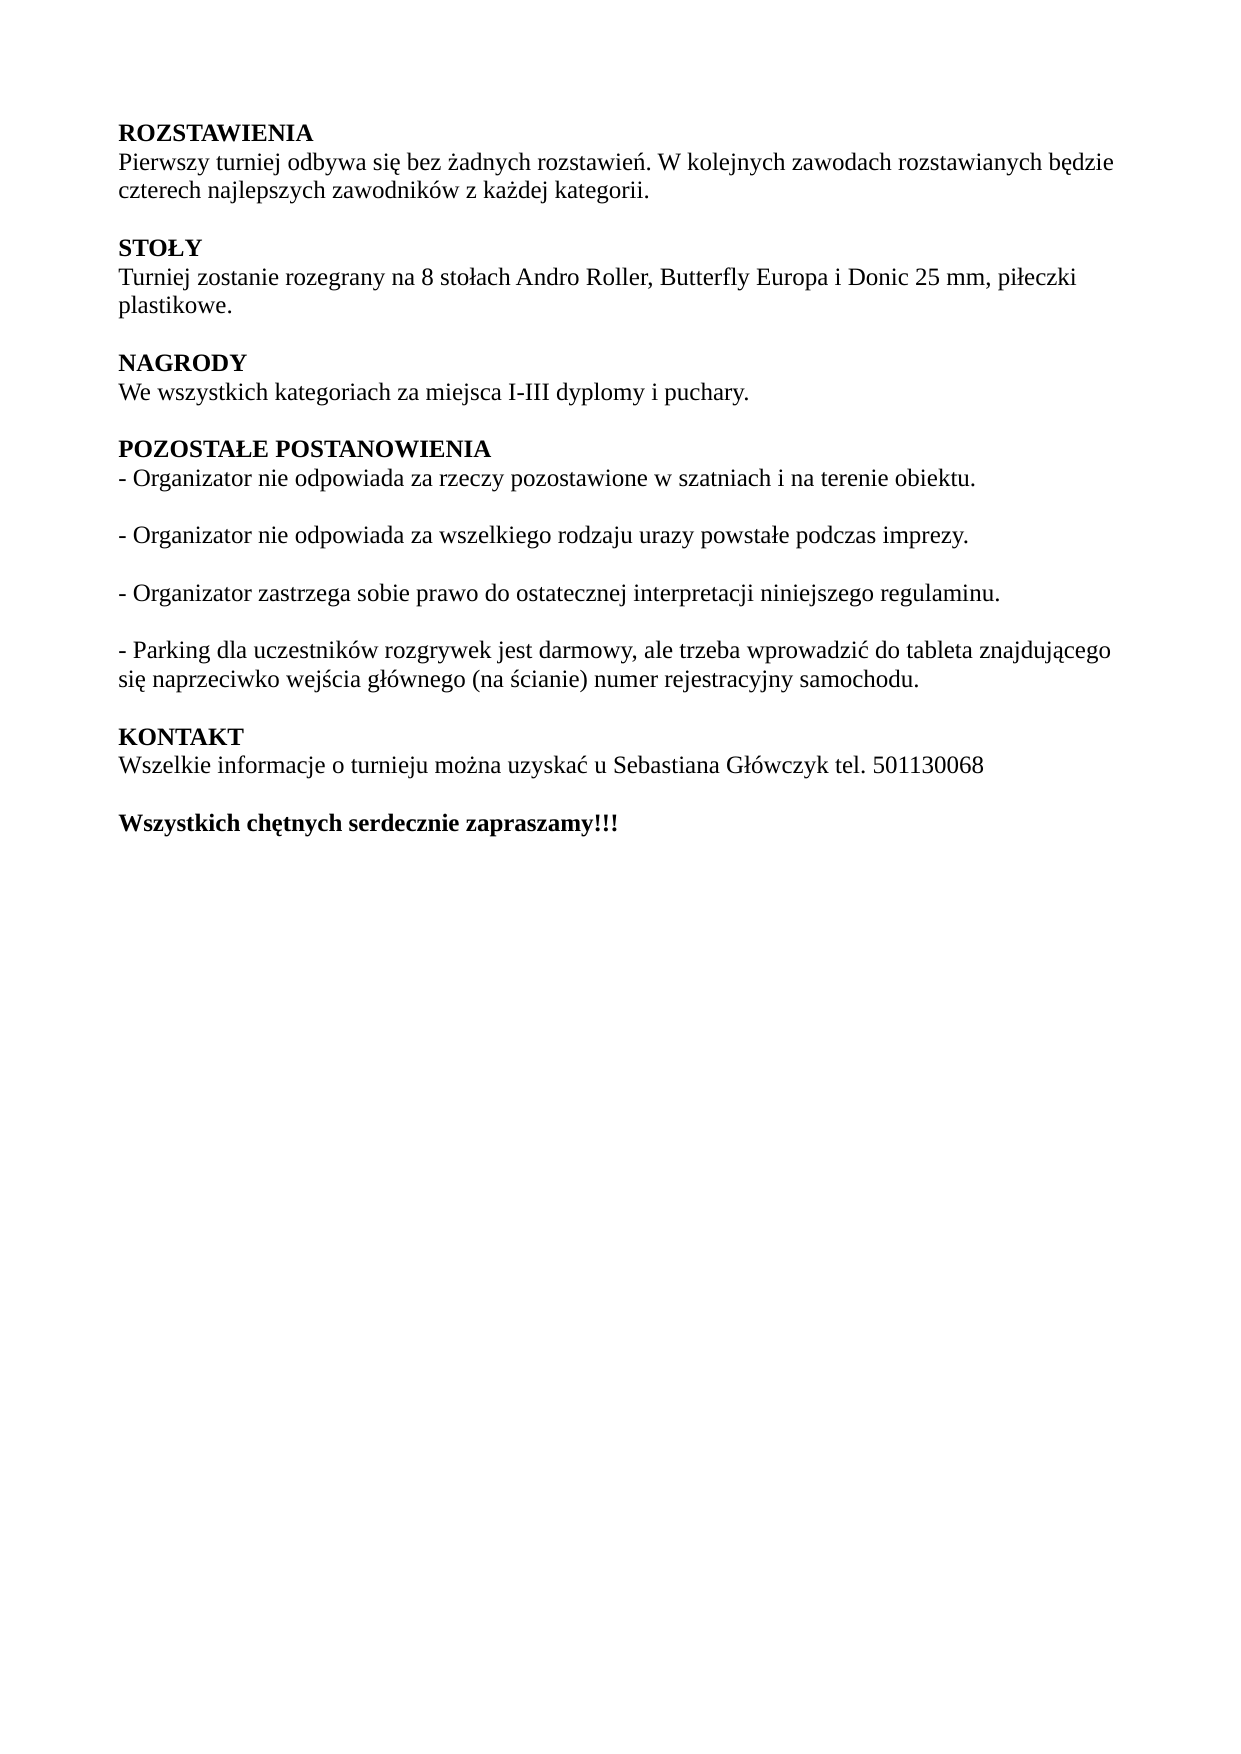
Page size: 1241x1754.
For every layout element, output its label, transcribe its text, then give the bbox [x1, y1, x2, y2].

text - Organizator nie odpowiada za wszelkiego rodzaju urazy powstałe podczas imprezy. [118, 521, 1122, 549]
text Wszystkich chętnych serdecznie zapraszamy!!! [118, 808, 1122, 837]
text - Parking dla uczestników rozgrywek jest darmowy, ale trzeba wprowadzić do tableta znajdującego się naprzeciwko wejścia głównego (na ścianie) numer rejestracyjny samochodu. [118, 636, 1122, 693]
text Turniej zostanie rozegrany na 8 stołach Andro Roller, Butterfly Europa i Donic 25 mm, piłeczki plastikowe. [118, 262, 1122, 319]
text We wszystkich kategoriach za miejsca I-III dyplomy i puchary. [118, 377, 1122, 406]
text - Organizator zastrzega sobie prawo do ostatecznej interpretacji niniejszego regulaminu. [118, 578, 1122, 607]
text Pierwszy turniej odbywa się bez żadnych rozstawień. W kolejnych zawodach rozstawianych będzie czterech najlepszych zawodników z każdej kategorii. [118, 147, 1122, 204]
text POZOSTAŁE POSTANOWIENIA [118, 434, 1122, 463]
text - Organizator nie odpowiada za rzeczy pozostawione w szatniach i na terenie obiektu. [118, 463, 1122, 492]
text NAGRODY [118, 348, 1122, 377]
text KONTAKT [118, 722, 1122, 751]
text Wszelkie informacje o turnieju można uzyskać u Sebastiana Główczyk tel. 501130068 [118, 751, 1122, 779]
text ROZSTAWIENIA [118, 118, 1122, 147]
text STOŁY [118, 233, 1122, 262]
